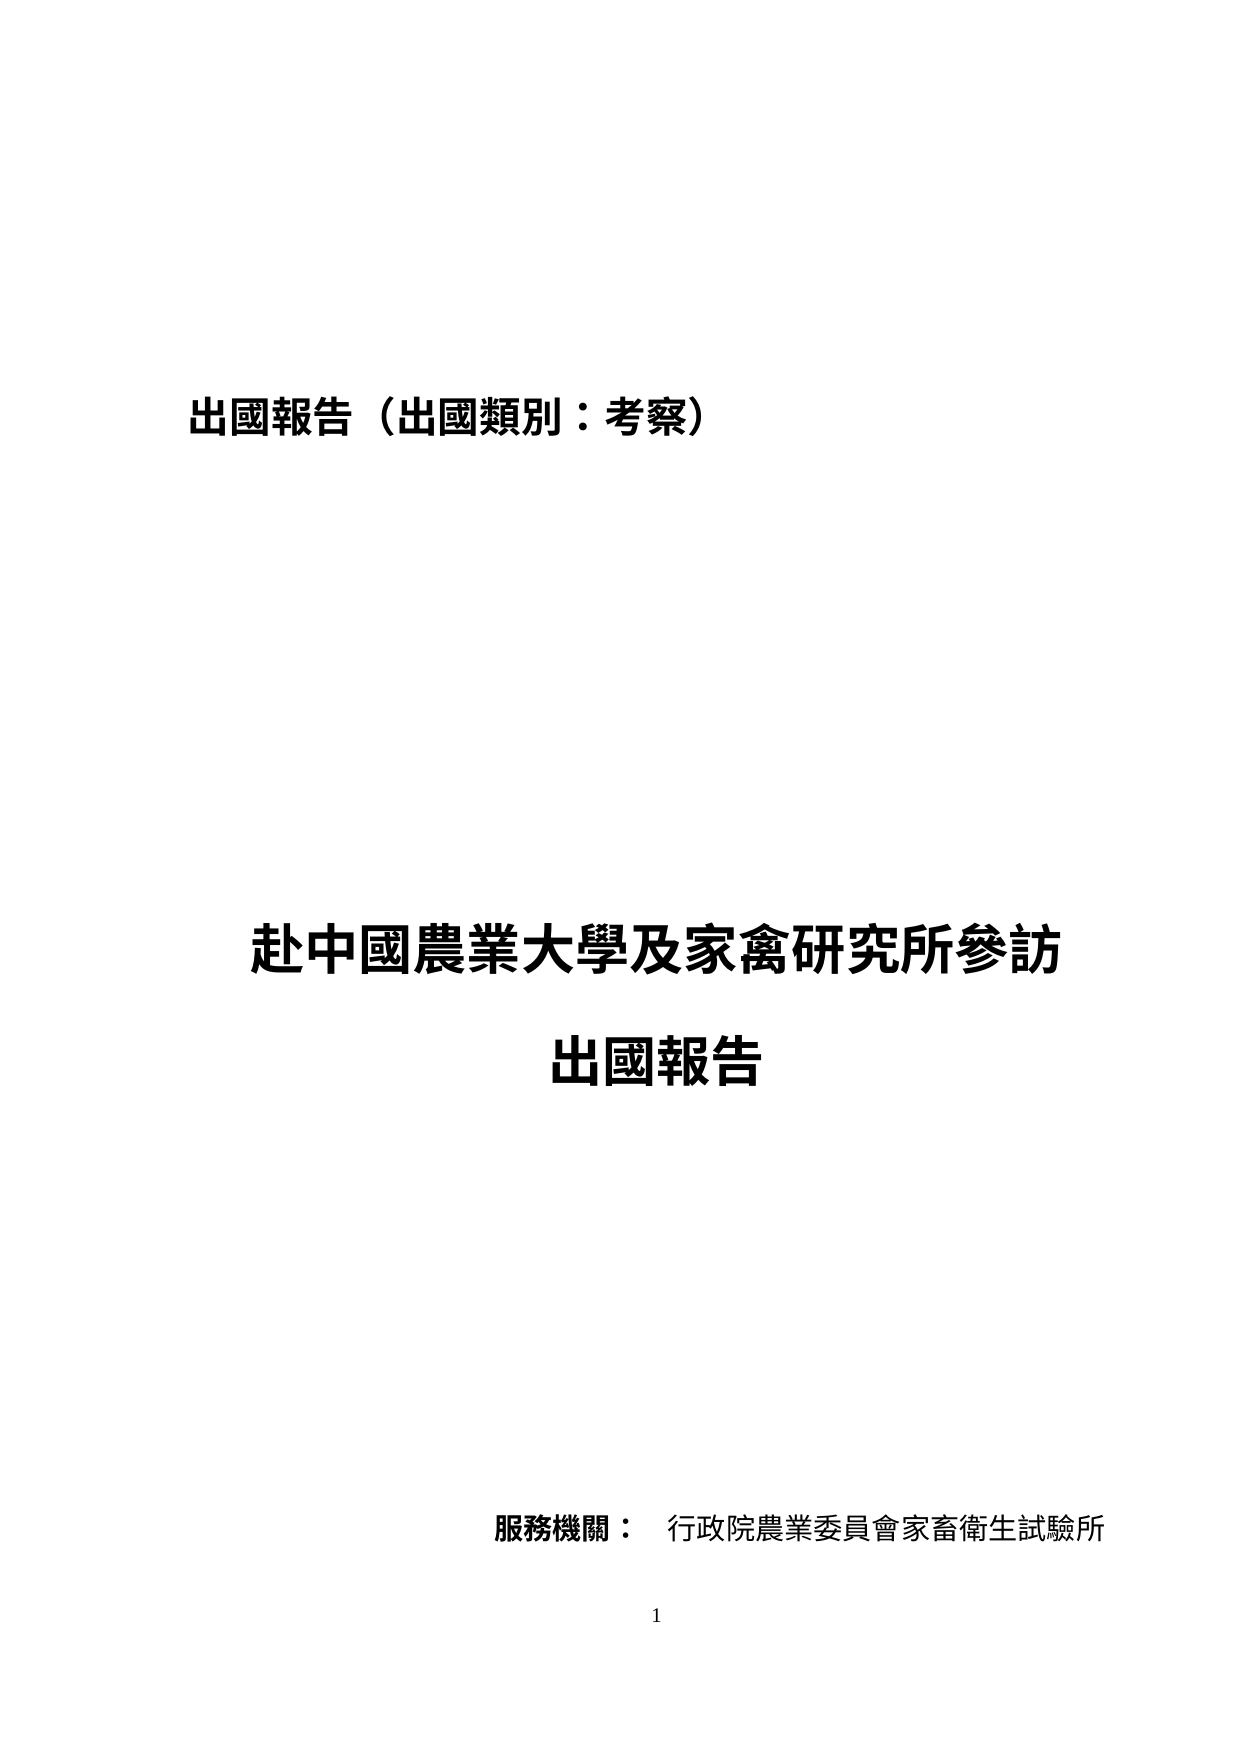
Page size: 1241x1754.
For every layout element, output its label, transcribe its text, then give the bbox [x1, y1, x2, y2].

table_header 行政院農業委員會家畜衛生試驗所 [656, 1490, 1136, 1564]
text 赴中國農業大學及家禽研究所參訪 [187, 889, 1125, 1002]
table_header 服務機關： [483, 1490, 656, 1564]
text 出國報告（出國類別：考察） [187, 377, 1125, 452]
text 出國報告 [187, 1002, 1125, 1114]
